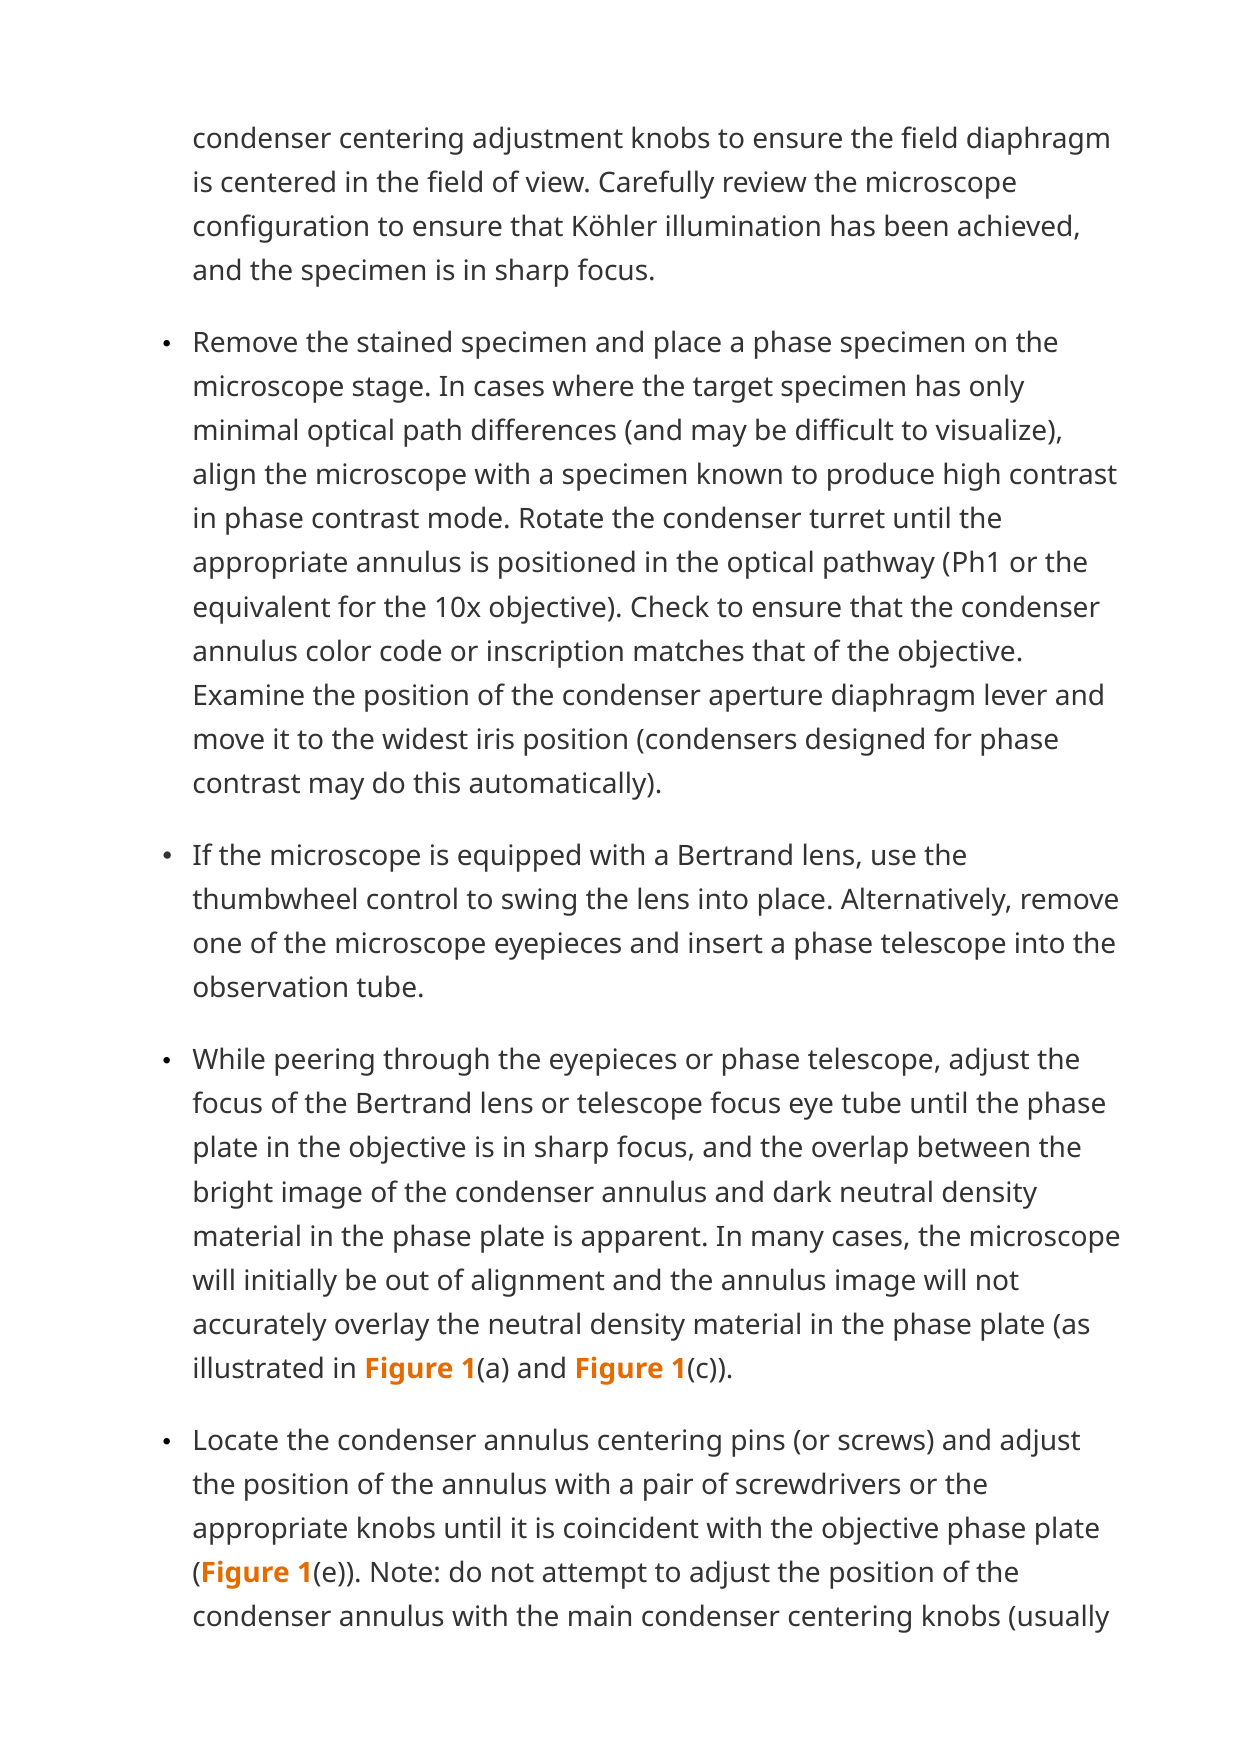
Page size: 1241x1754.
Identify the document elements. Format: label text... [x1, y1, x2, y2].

list condenser centering adjustment knobs to ensure the field diaphragm is centered in the field of view. Carefully review the microscope configuration to ensure that Köhler illumination has been achieved, and the specimen is in sharp focus. [162, 118, 1122, 289]
list Locate the condenser annulus centering pins (or screws) and adjust the position of the annulus with a pair of screwdrivers or the appropriate knobs until it is coincident with the objective phase plate (Figure 1(e)). Note: do not attempt to adjust the position of the condenser annulus with the main condenser centering knobs (usually [162, 1420, 1122, 1635]
list While peering through the eyepieces or phase telescope, adjust the focus of the Bertrand lens or telescope focus eye tube until the phase plate in the objective is in sharp focus, and the overlap between the bright image of the condenser annulus and dark neutral density material in the phase plate is apparent. In many cases, the microscope will initially be out of alignment and the annulus image will not accurately overlay the neutral density material in the phase plate (as illustrated in Figure 1(a) and Figure 1(c)). [162, 1040, 1122, 1386]
list If the microscope is equipped with a Bertrand lens, use the thumbwheel control to swing the lens into place. Alternatively, remove one of the microscope eyepieces and insert a phase telescope into the observation tube. [162, 835, 1122, 1006]
list Remove the stained specimen and place a phase specimen on the microscope stage. In cases where the target specimen has only minimal optical path differences (and may be difficult to visualize), align the microscope with a specimen known to produce high contrast in phase contrast mode. Rotate the condenser turret until the appropriate annulus is positioned in the optical pathway (Ph1 or the equivalent for the 10x objective). Check to ensure that the condenser annulus color code or inscription matches that of the objective. Examine the position of the condenser aperture diaphragm lever and move it to the widest iris position (condensers designed for phase contrast may do this automatically). [162, 322, 1122, 801]
